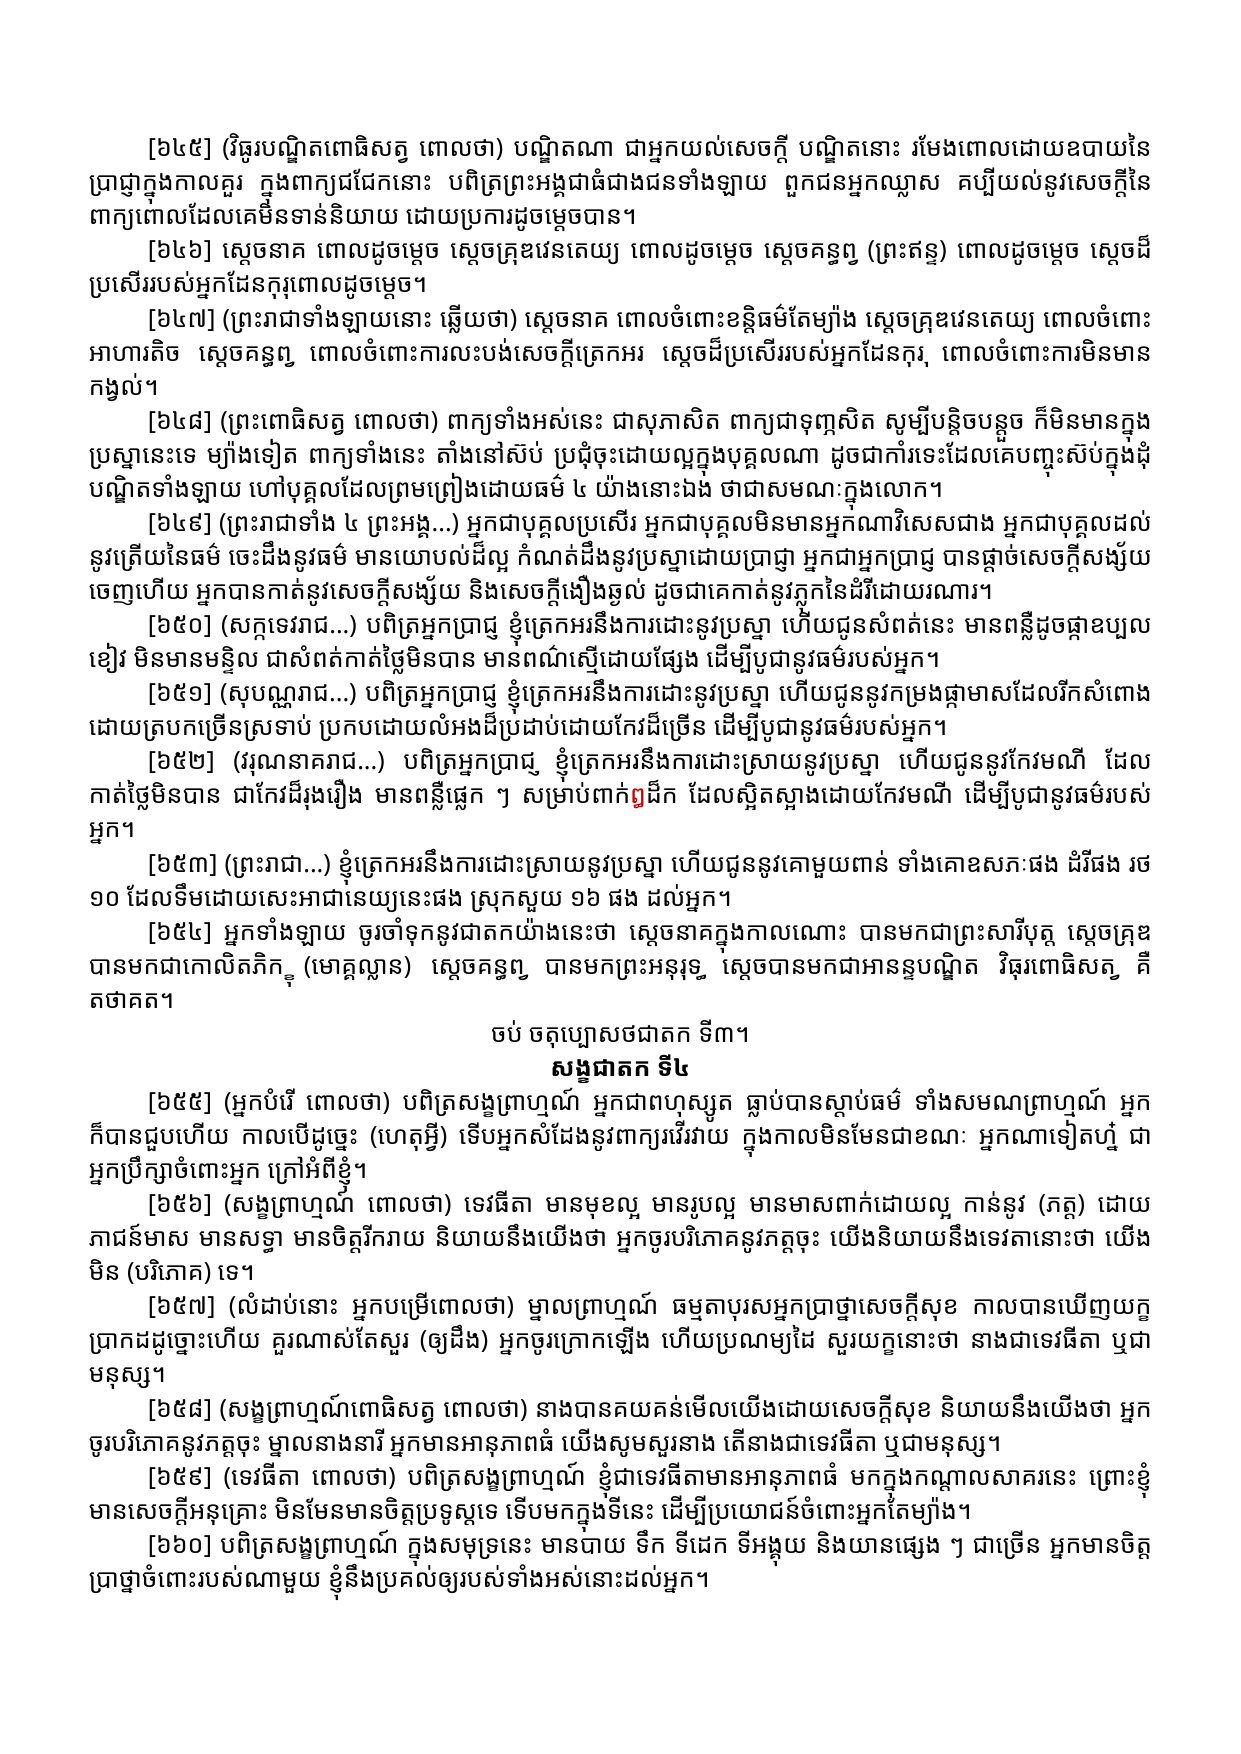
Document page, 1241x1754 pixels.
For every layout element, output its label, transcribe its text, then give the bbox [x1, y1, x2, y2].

text [៦៥៦] (សង្ខព្រាហ្មណ៍ ពោលថា) ទេវធីតា មានមុខល្អ មានរូបល្អ​ មានមាស​ពាក់​ដោយ​ល្អ កាន់នូវ (ភត្ត) ដោយ​ភាជន៍មាស មានសទ្ធា មានចិត្ត​រីករាយ និយាយ​នឹងយើងថា អ្នក​ចូរ​បរិភោគ​នូវភត្តចុះ យើងនិយាយ​នឹងទេវតា​នោះថា យើងមិន (បរិភោគ) ទេ។ [88, 1186, 1152, 1288]
text [៦៥៩] (ទេវធីតា ពោលថា) បពិត្រសង្ខព្រាហ្មណ៍ ខ្ញុំជាទេវធីតា​មាន​អានុភាពធំ មកក្នុង​កណ្តាល​សាគរ​នេះ ព្រោះខ្ញុំ​មានសេចក្តី​អនុគ្រោះ មិនមែន​មានចិត្ត​ប្រទូស្តទេ ទើប​មក​​ក្នុងទីនេះ ដើម្បី​ប្រយោជន៍​ចំពោះអ្នក​តែម្យ៉ាង។ [88, 1458, 1152, 1526]
text [៦៥៧] (លំដាប់នោះ អ្នកបម្រើពោលថា) ម្នាលព្រាហ្មណ៍ ធម្មតា​បុរស​អ្នកប្រាថ្នា​សេចក្តី​សុខ កាលបាន​ឃើញយក្ខ​ប្រាកដ​ដូច្នោះ​ហើយ គួរណាស់​តែសួរ (ឲ្យដឹង) អ្នក​ចូរ​ក្រោក​ឡើង ​ហើយ​ប្រណម្យដៃ សួរយក្ខ​នោះថា នាងជា​ទេវធីតា ឬជា​មនុស្ស។ [88, 1288, 1152, 1390]
text [៦៥២] (វរុណនាគរាជ...) បពិត្រអ្នកប្រាជ្ញ ខ្ញុំត្រេកអរនឹងការដោះស្រាយ​នូវ​ប្រស្នា ​ហើយ​ជូននូវ​កែវមណី ដែល​កាត់ថ្លៃ​មិនបាន​ ជាកែវ​ដ៏រុងរឿង មានពន្លឺ​ផ្លេក ៗ សម្រាប់​ពាក់​ឰដ៏ក ដែលស្អិត​ស្អាងដោយ​កែវមណី ដើម្បីបូជា​នូវធម៌​របស់អ្នក។ [88, 743, 1152, 845]
text [៦៦០] បពិត្រសង្ខព្រាហ្មណ៍ ក្នុងសមុទ្រនេះ មានបាយ ទឹក ទីដេក ទីអង្គុយ និង​យាន​ផ្សេង ៗ ជាច្រើន អ្នកមាន​ចិត្តប្រាថ្នា​ចំពោះ​របស់​ណាមួយ ខ្ញុំនឹង​ប្រគល់​ឲ្យរបស់​ទាំងអស់​នោះ​​ដល់អ្នក។ [88, 1526, 1152, 1594]
text [៦៤៦] ស្តេចនាគ ពោលដូចម្តេច ស្តេចគ្រុឌ​វេនតេយ្យ ពោលដូចម្តេច ស្តេចគន្ធព្វ (ព្រះឥន្ទ) ពោល​ដូចម្តេច ស្តេចដ៏​ប្រសើរ​របស់អ្នក​ដែនកុរុ​ពោល​ដូចម្តេច។ [88, 232, 1152, 300]
text [៦៥៨] (សង្ខព្រាហ្មណ៍ពោធិសត្វ ពោលថា) នាងបាន​គយគន់​មើលយើង​ដោយ​សេចក្តីសុខ និយាយ​នឹងយើងថា អ្នកចូរ​បរិភោគ​នូវភត្តចុះ ម្នាល​នាងនារី អ្នក​មាន​អានុភាព​ធំ យើងសូម​សួរនាង តើនាង​ជាទេវធីតា ឬជា​មនុស្ស។ [88, 1390, 1152, 1458]
text [៦៥០] (សក្កទេវរាជ...) បពិត្រអ្នកប្រាជ្ញ ខ្ញុំត្រេកអរនឹងការ​ដោះនូវប្រស្នា ​ហើយ​ជូន​សំពត់​នេះ មានពន្លឺ​ដូចផ្កា​ឧប្បលខៀវ មិនមាន​មន្ទិល ជាសំពត់​កាត់ថ្លៃ​មិនបាន​ មានពណ៌​ស្មើដោយ​ផ្សែង ដើម្បី​បូជានូវ​ធម៌របស់អ្នក។ [88, 607, 1152, 675]
text សង្ខជាតក ទី៤ [88, 1049, 1152, 1084]
text [៦៤៨] (ព្រះពោធិសត្វ ពោលថា) ពាក្យទាំង​អស់នេះ ជាសុភាសិត ពាក្យជា​ទុពា្ភសិត សូម្បី​បន្តិច​បន្តួច ក៏មិនមាន​ក្នុងប្រស្នា​នេះទេ ម្យ៉ាងទៀត ពាក្យ​ទាំងនេះ តាំងនៅ​ស៊ប់ ប្រជុំ​ចុះដោយ​ល្អ​ក្នុងបុគ្គល​ណា ដូចជា​កាំរទេះ​ដែលគេ​បញ្ចុះស៊ប់​ក្នុងដុំ បណ្ឌិត​ទាំងឡាយ ហៅបុគ្គល​ដែលព្រម​ព្រៀង​ដោយធម៌ ៤ យ៉ាងនោះ​ឯង ថា​ជាសមណៈ​ក្នុងលោក។ [88, 402, 1152, 504]
text [៦៥៤] អ្នកទាំងឡាយ ចូរចាំទុកនូវជាតក​យ៉ាងនេះថា សេ្តចនាគ​ក្នុងកាល​ណោះ បាន​មកជា​ព្រះសារីបុត្ត សេ្តចគ្រុឌ បាន​មកជា​កោលិតភិក្ខុ (មោគ្គល្លាន) សេ្តចគន្ធព្វ បាន​មក​ព្រះអនុរុទ្ធ សេ្តចបាន​មកជា​អានន្ទបណ្ឌិត​ វិធុរពោធិសត្វ គឺតថាគត។ [88, 913, 1152, 1016]
text [៦៥៥] (អ្នកបំរើ ពោលថា) បពិត្រសង្ខព្រាហ្មណ៍ អ្នកជាពហុស្សូត ធ្លាប់បាន​ស្តាប់ធម៌ ទាំង​​សមណ​ព្រាហ្មណ៍ អ្នកក៏បាន​ជួប​ហើយ កាលបើ​ដូច្នេះ (ហេតុអ្វី) ទើបអ្នក​សំដែងនូវ​ពាក្យ​​រវើរវាយ ក្នុងកាល​មិនមែន​ជាខណៈ អ្នកណា​ទៀតហ្ន៎ ជា​អ្នកប្រឹក្សា​ចំពោះអ្នក ក្រៅ​អំពី​ខ្ញុំ។ [88, 1084, 1152, 1186]
text ចប់ ចតុប្បោសថជាតក ទី៣។ [88, 1016, 1152, 1049]
text [៦៤៩] (ព្រះរាជាទាំង ៤ ព្រះអង្គ...) អ្នកជាបុគ្គល​ប្រសើរ អ្នកជា​បុគ្គល​មិនមាន​អ្នកណា​វិសេស​ជាង អ្នកជា​បុគ្គល​ដល់នូវ​ត្រើយនៃ​ធម៌ ចេះដឹង​នូវធម៌ មានយោបល់​ដ៏ល្អ កំណត់​ដឹងនូវ​ប្រស្នា​ដោយប្រាជ្ញា អ្នកជា​អ្នកប្រាជ្ញ បាន​ផ្តាច់សេចក្តី​សង្ស័យចេញ​ហើយ អ្នកបាន​កាត់នូវ​សេចក្តី​សង្ស័យ និងសេចក្តី​ងឿងឆ្ងល់ ដូចជាគេ​កាត់​នូវភ្លុក​នៃដំរី​ដោយ​រណារ។ [88, 504, 1152, 607]
text [៦៤៥] (វិធូរបណ្ឌិតពោធិសត្វ ពោលថា) បណ្ឌិតណា ជាអ្នកយល់​សេចក្តី បណ្ឌិត​នោះ រមែង​ពោលដោយ​ឧបាយ​នៃប្រាជ្ញា​ក្នុងកាលគួរ ក្នុងពាក្យ​ជជែកនោះ បពិត្រ​ព្រះអង្គ​ជាធំ​ជាងជន​ទាំងឡាយ ពួកជន​អ្នកឈ្លាស គប្បីយល់​នូវសេចក្តី​នៃ​ពាក្យពោល​ដែលគេ​មិនទាន់​និយាយ ដោយ​ប្រការ​ដូចម្តេចបាន។ [88, 130, 1152, 232]
text [៦៥១] (សុបណ្ណរាជ...) បពិត្រអ្នកប្រាជ្ញ ខ្ញុំត្រេកអរនឹងការដោះ​នូវប្រស្នា ​ហើយ​ជូននូវ​កម្រង​ផ្កាមាស​ដែលរីក​សំពោង ដោយ​ត្របក​ច្រើនស្រទាប់ ប្រកប​ដោយ​លំអង​ដ៏ប្រដាប់​ដោយ​កែវដ៏​ច្រើន ដើម្បីបូជា​នូវធម៌​របស់អ្នក។ [88, 675, 1152, 743]
text [៦៥៣] (ព្រះរាជា...) ខ្ញុំត្រេកអរនឹងការដោះស្រាយ​នូវ​ប្រស្នា ​ហើយជូន​នូវគោ​មួយពាន់ ទាំង​គោឧសភៈ​ផង ដំរីផង រថ ១០ ដែល​ទឹមដោយ​សេះ​អាជានេយ្យ​នេះផង ស្រុក​សួយ ១៦ ផង ដល់អ្នក។ [88, 845, 1152, 913]
text [៦៤៧] (ព្រះរាជាទាំងឡាយនោះ ឆ្លើយថា) ស្តេចនាគ ពោលចំពោះ​ខន្តិធម៌​តែម្យ៉ាង សេ្តចគ្រុឌ​វេនតេយ្យ ពោល​ចំពោះ​អាហារតិច ស្តេចគន្ធព្វ ពោល​ចំពោះការ​លះបង់​សេចក្តី​ត្រេកអរ ស្តេចដ៏​ប្រសើរ​របស់អ្នក​ដែនកុរុ ពោល​ចំពោះការ​មិនមាន​កង្វល់។ [88, 300, 1152, 402]
